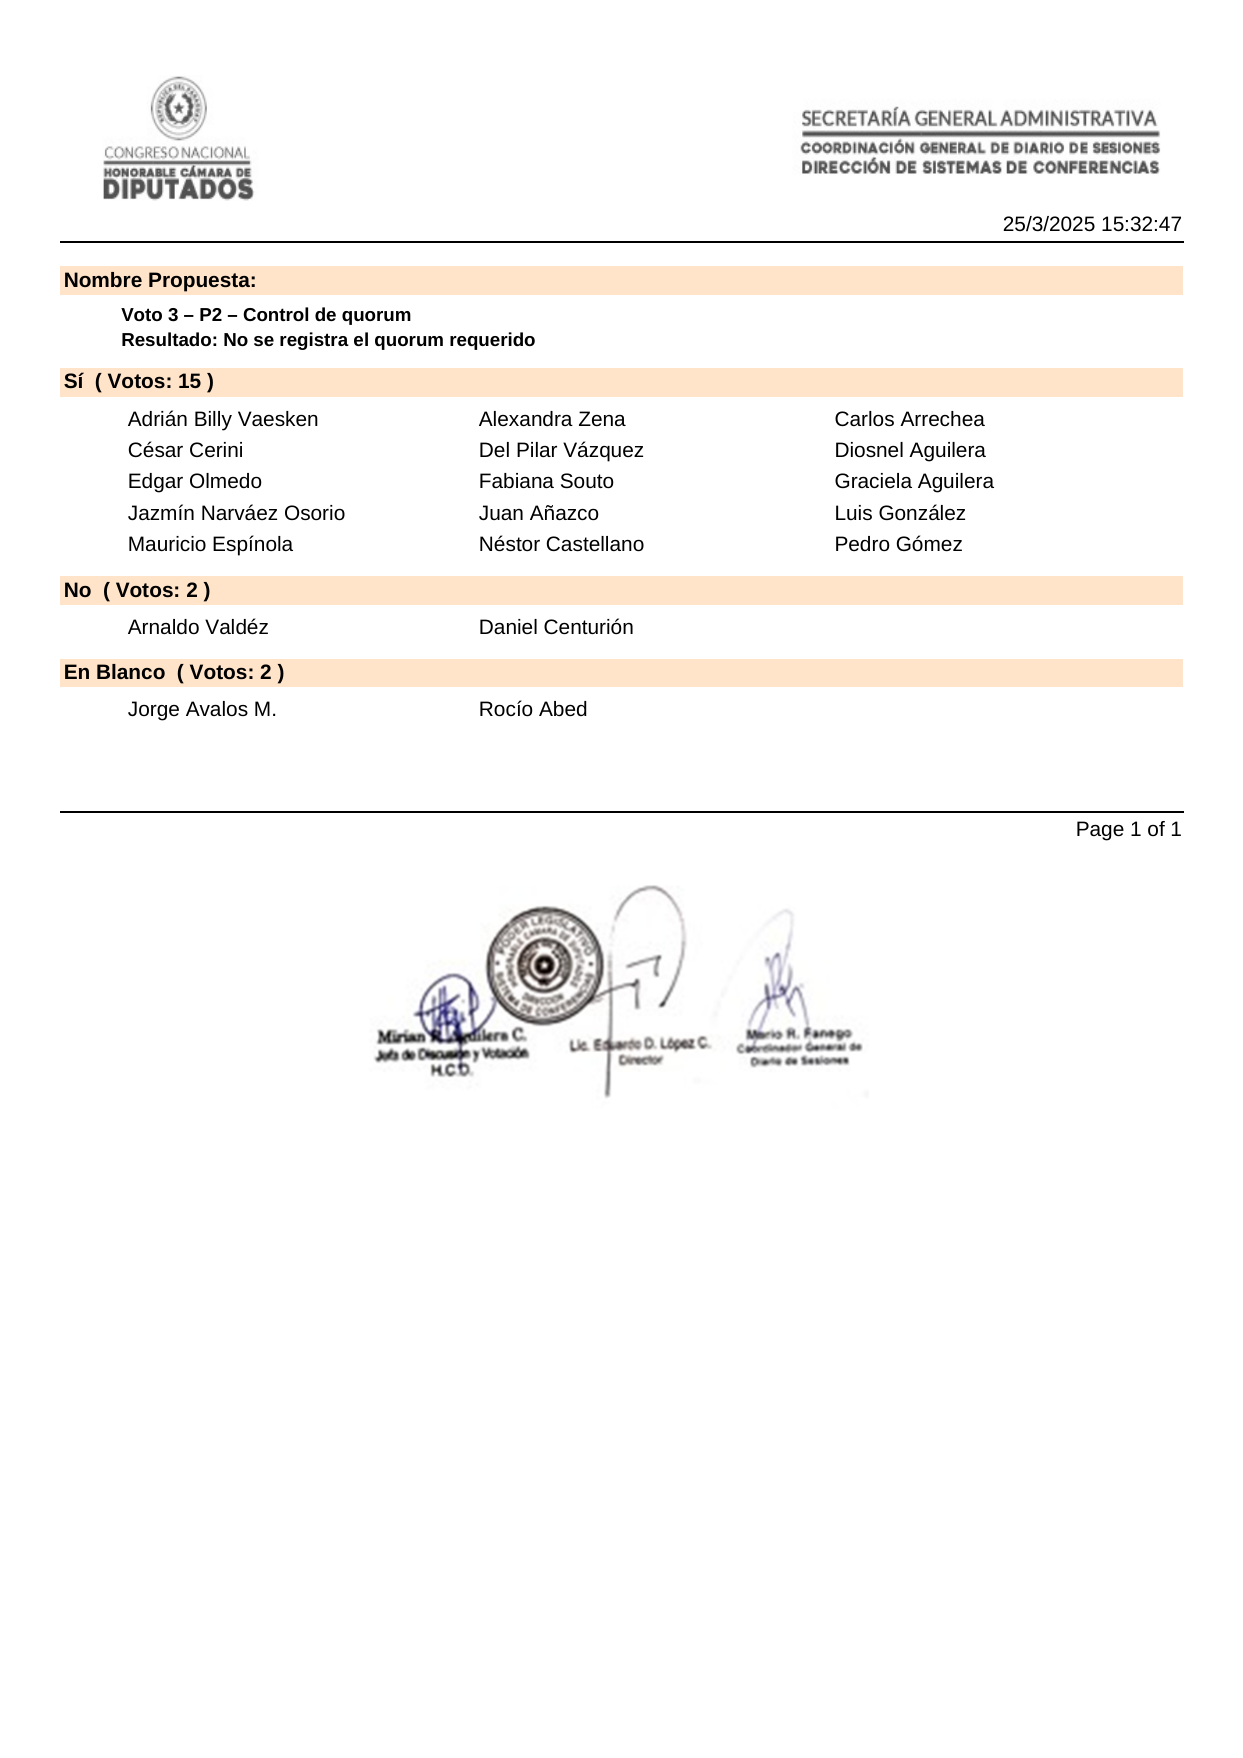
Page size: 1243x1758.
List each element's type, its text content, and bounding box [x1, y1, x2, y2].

table_cell [831, 742, 1168, 811]
table_cell [831, 559, 1168, 576]
table_cell [60, 245, 1183, 266]
table_cell Alexandra Zena [476, 405, 815, 434]
table_cell [1184, 368, 1189, 397]
table_cell [125, 742, 462, 811]
table_cell [1184, 605, 1189, 613]
table_cell Sí ( Votos: 15 ) [60, 368, 1183, 397]
table_cell [1184, 742, 1189, 811]
table_cell Mauricio Espínola [125, 531, 462, 559]
table_cell [815, 613, 1183, 659]
table_cell [125, 559, 462, 576]
table_cell [1184, 559, 1189, 576]
table_cell [1184, 499, 1189, 528]
table_cell Page 1 of 1 [827, 815, 1183, 849]
table_cell [60, 688, 1183, 696]
table_cell [815, 696, 1183, 742]
table_cell Fabiana Souto [476, 468, 815, 496]
table_cell [815, 405, 831, 576]
table_cell [118, 351, 1178, 368]
table_cell Edgar Olmedo [125, 468, 462, 496]
table_cell Daniel Centurión [476, 613, 815, 642]
table_cell [60, 605, 1183, 613]
table_cell [462, 696, 476, 811]
table_cell [1184, 815, 1189, 849]
table_cell [125, 725, 462, 742]
table_cell [1184, 245, 1189, 266]
table_cell [60, 301, 118, 368]
table_cell [476, 742, 815, 811]
table_cell [462, 613, 476, 659]
table_cell Del Pilar Vázquez [476, 437, 815, 465]
table_cell En Blanco ( Votos: 2 ) [60, 659, 1183, 687]
table_cell César Cerini [125, 437, 462, 465]
table_cell Jazmín Narváez Osorio [125, 499, 462, 528]
table_cell Voto 3 – P2 – Control de quorum Resultado: No se registra el quorum requerido [118, 301, 1178, 351]
table_cell [1184, 613, 1189, 642]
table_cell Graciela Aguilera [831, 468, 1168, 496]
table_cell Juan Añazco [476, 499, 815, 528]
table_cell Carlos Arrechea [831, 405, 1168, 434]
table_cell Rocío Abed [476, 696, 815, 724]
table_cell [1178, 301, 1189, 368]
table_cell [1184, 576, 1189, 605]
table_cell [1168, 742, 1183, 811]
table_cell Diosnel Aguilera [831, 437, 1168, 465]
table_cell [476, 559, 815, 576]
table_cell No ( Votos: 2 ) [60, 576, 1183, 605]
table_cell [1184, 642, 1189, 659]
table_cell [60, 696, 124, 811]
table_cell Pedro Gómez [831, 531, 1168, 559]
table_cell [1184, 696, 1189, 724]
table_cell [1184, 266, 1189, 295]
table_cell [60, 295, 1183, 301]
table_cell Jorge Avalos M. [125, 696, 462, 724]
table_cell [1184, 531, 1189, 559]
table_header [60, 207, 649, 241]
table_cell [1184, 468, 1189, 496]
table_cell [1184, 405, 1189, 434]
table_cell [125, 642, 462, 659]
table_cell Nombre Propuesta: [60, 266, 1183, 295]
table_cell [1184, 397, 1189, 405]
table_cell [1184, 725, 1189, 742]
table_cell [462, 405, 476, 576]
table_cell Luis González [831, 499, 1168, 528]
table_cell [60, 815, 827, 849]
table_cell [476, 642, 815, 659]
table_cell Adrián Billy Vaesken [125, 405, 462, 434]
table_header [1184, 207, 1189, 241]
table_cell [1168, 405, 1183, 576]
table_cell [1184, 688, 1189, 696]
table_cell [60, 405, 124, 576]
table_cell [60, 397, 1183, 405]
table_cell [60, 613, 124, 659]
table_cell Arnaldo Valdéz [125, 613, 462, 642]
table_cell [1184, 437, 1189, 465]
table_header 25/3/2025 15:32:47 [649, 207, 1183, 241]
table_cell [476, 725, 815, 742]
table_cell Néstor Castellano [476, 531, 815, 559]
table_cell [1184, 659, 1189, 687]
table_cell [815, 742, 831, 811]
